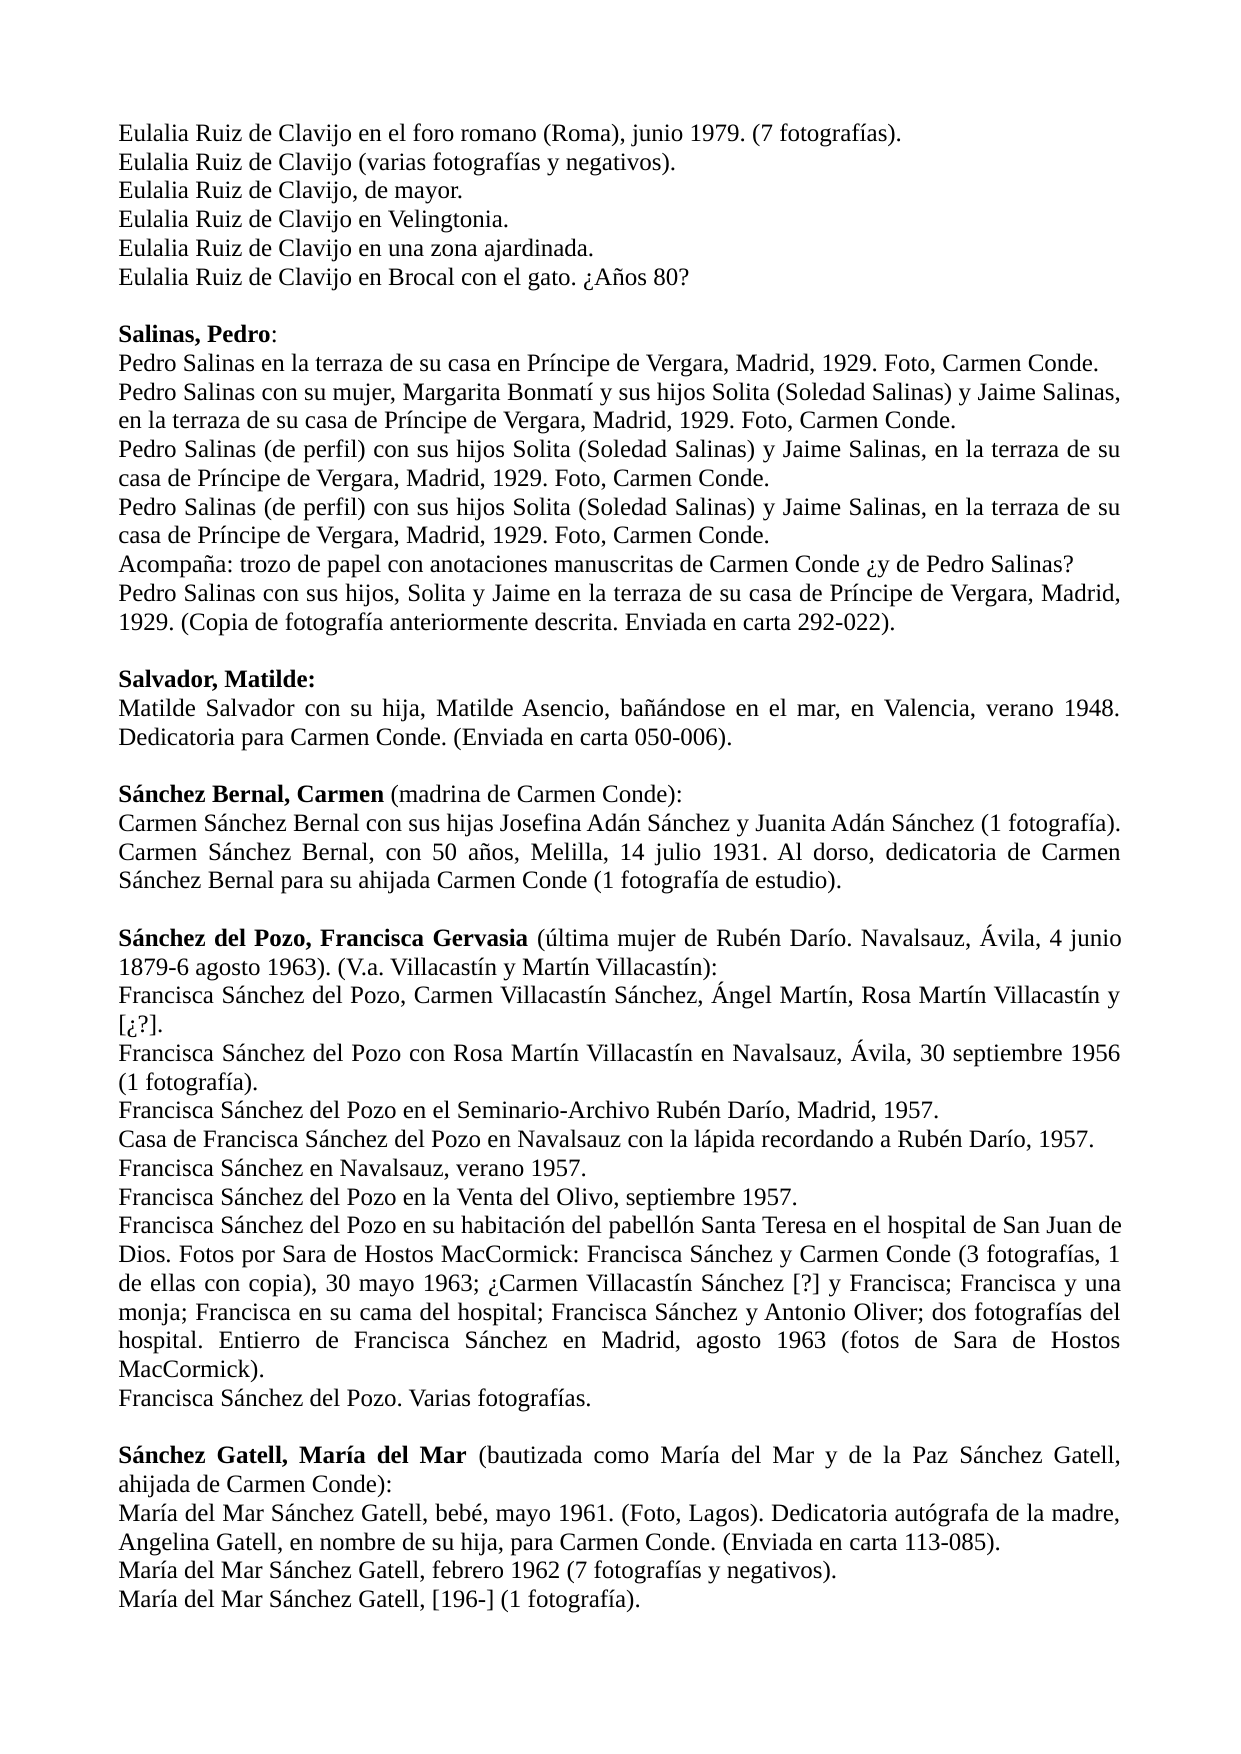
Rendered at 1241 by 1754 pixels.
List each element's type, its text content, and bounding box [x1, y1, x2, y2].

text Eulalia Ruiz de Clavijo en una zona ajardinada. [118, 233, 1122, 262]
text Pedro Salinas (de perfil) con sus hijos Solita (Soledad Salinas) y Jaime Salinas, en la terraza de su casa de Príncipe de Vergara, Madrid, 1929. Foto, Carmen Conde. [118, 434, 1122, 492]
text Eulalia Ruiz de Clavijo en Brocal con el gato. ¿Años 80? [118, 262, 1122, 291]
text Francisca Sánchez del Pozo, Carmen Villacastín Sánchez, Ángel Martín, Rosa Martín Villacastín y [¿?]. [118, 981, 1122, 1038]
text Eulalia Ruiz de Clavijo en Velingtonia. [118, 204, 1122, 233]
text Sánchez Gatell, María del Mar (bautizada como María del Mar y de la Paz Sánchez Gatell, ahijada de Carmen Conde): [118, 1441, 1122, 1498]
text Eulalia Ruiz de Clavijo en el foro romano (Roma), junio 1979. (7 fotografías). [118, 118, 1122, 147]
text Pedro Salinas con sus hijos, Solita y Jaime en la terraza de su casa de Príncipe de Vergara, Madrid, 1929. (Copia de fotografía anteriormente descrita. Enviada en carta 292-022). [118, 578, 1122, 636]
text Pedro Salinas (de perfil) con sus hijos Solita (Soledad Salinas) y Jaime Salinas, en la terraza de su casa de Príncipe de Vergara, Madrid, 1929. Foto, Carmen Conde. [118, 492, 1122, 549]
text Francisca Sánchez del Pozo en el Seminario-Archivo Rubén Darío, Madrid, 1957. [118, 1096, 1122, 1124]
text Francisca Sánchez del Pozo. Varias fotografías. [118, 1383, 1122, 1412]
text Carmen Sánchez Bernal, con 50 años, Melilla, 14 julio 1931. Al dorso, dedicatoria de Carmen Sánchez Bernal para su ahijada Carmen Conde (1 fotografía de estudio). [118, 837, 1122, 894]
text Eulalia Ruiz de Clavijo (varias fotografías y negativos). [118, 147, 1122, 176]
text María del Mar Sánchez Gatell, bebé, mayo 1961. (Foto, Lagos). Dedicatoria autógrafa de la madre, Angelina Gatell, en nombre de su hija, para Carmen Conde. (Enviada en carta 113-085). [118, 1498, 1122, 1556]
text Matilde Salvador con su hija, Matilde Asencio, bañándose en el mar, en Valencia, verano 1948. Dedicatoria para Carmen Conde. (Enviada en carta 050-006). [118, 693, 1122, 751]
text Francisca Sánchez en Navalsauz, verano 1957. [118, 1153, 1122, 1182]
text Sánchez Bernal, Carmen (madrina de Carmen Conde): [118, 779, 1122, 808]
text Salvador, Matilde: [118, 664, 1122, 693]
text Casa de Francisca Sánchez del Pozo en Navalsauz con la lápida recordando a Rubén Darío, 1957. [118, 1124, 1122, 1153]
text Pedro Salinas con su mujer, Margarita Bonmatí y sus hijos Solita (Soledad Salinas) y Jaime Salinas, en la terraza de su casa de Príncipe de Vergara, Madrid, 1929. Foto, Carmen Conde. [118, 377, 1122, 434]
text Acompaña: trozo de papel con anotaciones manuscritas de Carmen Conde ¿y de Pedro Salinas? [118, 549, 1122, 578]
text Salinas, Pedro: [118, 319, 1122, 348]
text María del Mar Sánchez Gatell, febrero 1962 (7 fotografías y negativos). [118, 1556, 1122, 1584]
text María del Mar Sánchez Gatell, [196-] (1 fotografía). [118, 1584, 1122, 1613]
text Francisca Sánchez del Pozo en su habitación del pabellón Santa Teresa en el hospital de San Juan de Dios. Fotos por Sara de Hostos MacCormick: Francisca Sánchez y Carmen Conde (3 fotografías, 1 de ellas con copia), 30 mayo 1963; ¿Carmen Villacastín Sánchez [?] y Francisca; Francisca y una monja; Francisca en su cama del hospital; Francisca Sánchez y Antonio Oliver; dos fotografías del hospital. Entierro de Francisca Sánchez en Madrid, agosto 1963 (fotos de Sara de Hostos MacCormick). [118, 1211, 1122, 1383]
text Francisca Sánchez del Pozo con Rosa Martín Villacastín en Navalsauz, Ávila, 30 septiembre 1956 (1 fotografía). [118, 1038, 1122, 1096]
text Sánchez del Pozo, Francisca Gervasia (última mujer de Rubén Darío. Navalsauz, Ávila, 4 junio 1879-6 agosto 1963). (V.a. Villacastín y Martín Villacastín): [118, 923, 1122, 981]
text Francisca Sánchez del Pozo en la Venta del Olivo, septiembre 1957. [118, 1182, 1122, 1211]
text Carmen Sánchez Bernal con sus hijas Josefina Adán Sánchez y Juanita Adán Sánchez (1 fotografía). [118, 808, 1122, 837]
text Eulalia Ruiz de Clavijo, de mayor. [118, 176, 1122, 204]
text Pedro Salinas en la terraza de su casa en Príncipe de Vergara, Madrid, 1929. Foto, Carmen Conde. [118, 348, 1122, 377]
